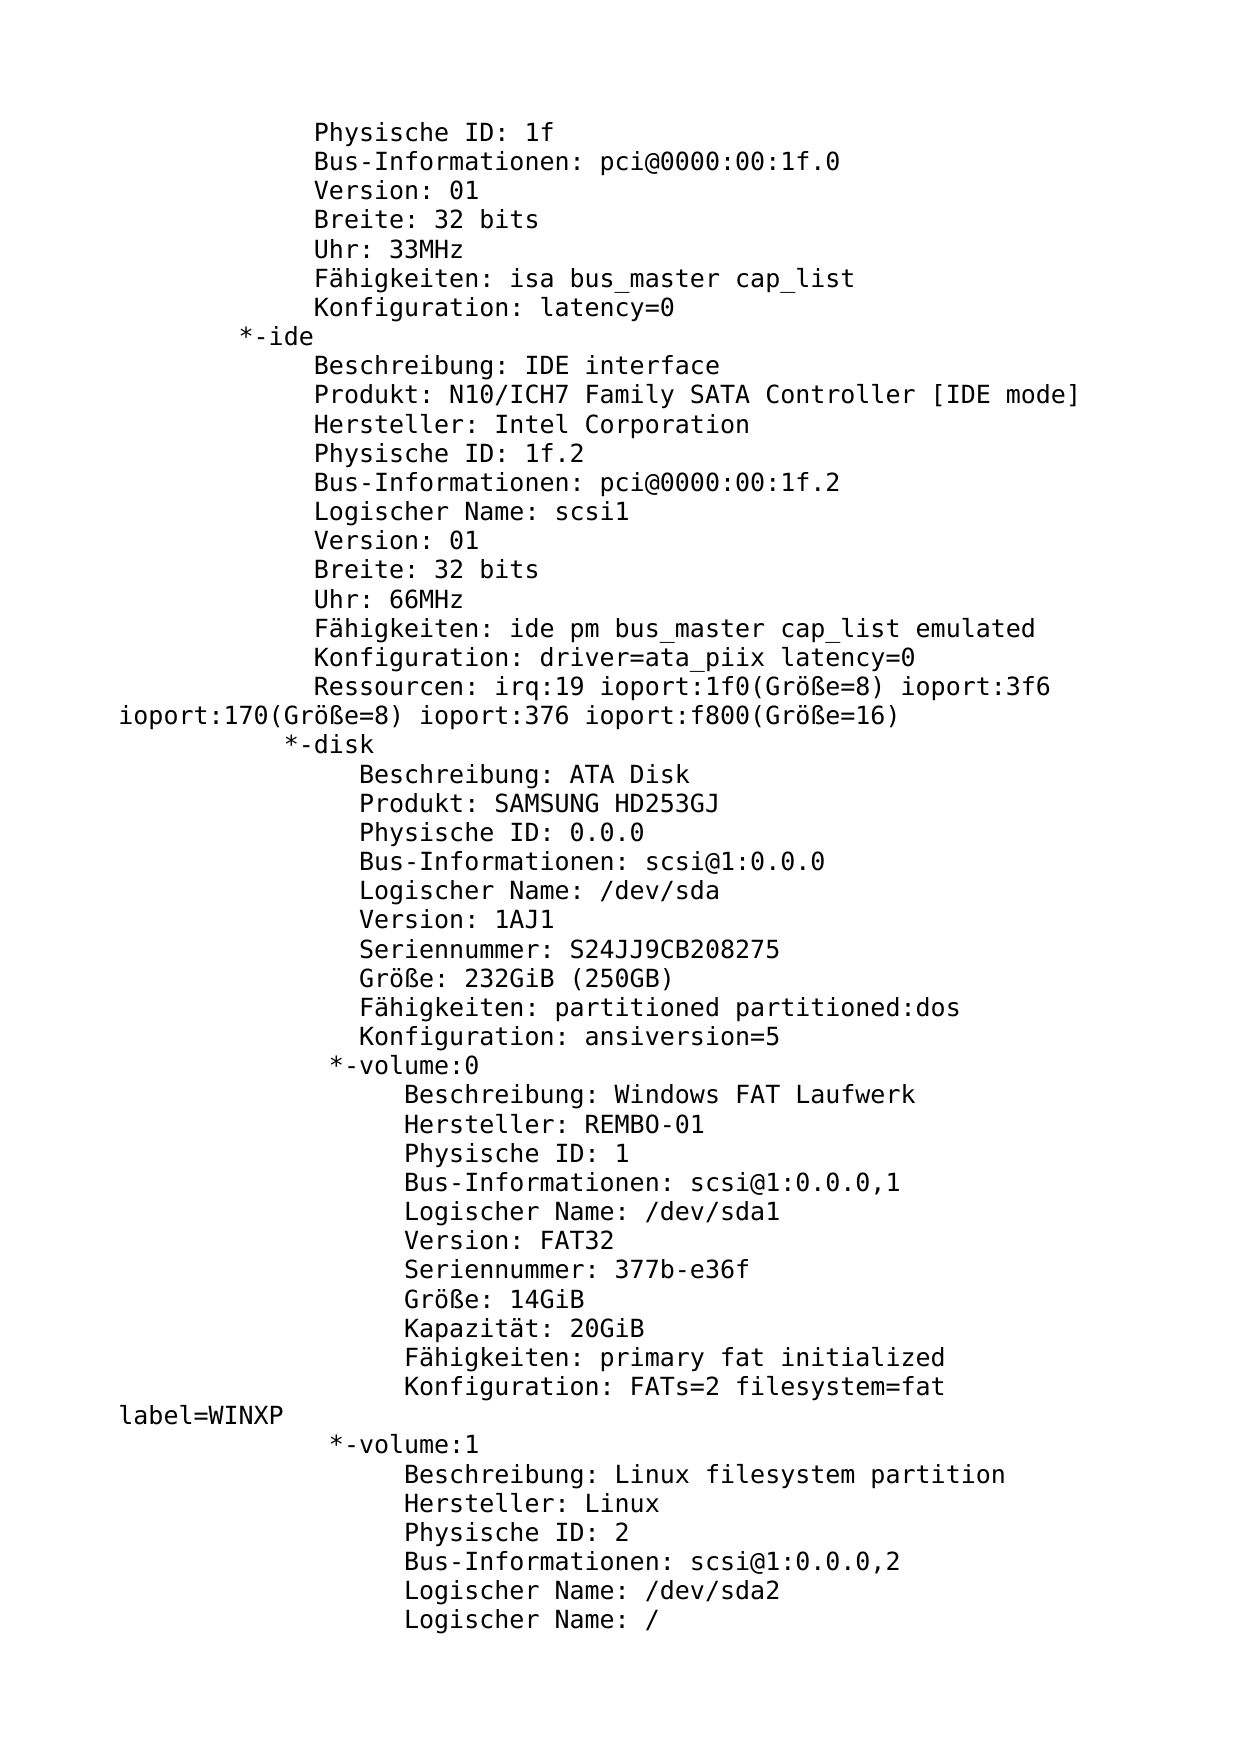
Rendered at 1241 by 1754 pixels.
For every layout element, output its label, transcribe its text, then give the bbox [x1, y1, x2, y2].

text Physische ID: 1f Bus-Informationen: pci@0000:00:1f.0 Version: 01 Breite: 32 bits Uhr: 33MHz Fähigkeiten: isa bus_master cap_list Konfiguration: latency=0 *-ide Beschreibung: IDE interface Produkt: N10/ICH7 Family SATA Controller [IDE mode] Hersteller: Intel Corporation Physische ID: 1f.2 Bus-Informationen: pci@0000:00:1f.2 Logischer Name: scsi1 Version: 01 Breite: 32 bits Uhr: 66MHz Fähigkeiten: ide pm bus_master cap_list emulated Konfiguration: driver=ata_piix latency=0 Ressourcen: irq:19 ioport:1f0(Größe=8) ioport:3f6 ioport:170(Größe=8) ioport:376 ioport:f800(Größe=16) *-disk Beschreibung: ATA Disk Produkt: SAMSUNG HD253GJ Physische ID: 0.0.0 Bus-Informationen: scsi@1:0.0.0 Logischer Name: /dev/sda Version: 1AJ1 Seriennummer: S24JJ9CB208275 Größe: 232GiB (250GB) Fähigkeiten: partitioned partitioned:dos Konfiguration: ansiversion=5 *-volume:0 Beschreibung: Windows FAT Laufwerk Hersteller: REMBO-01 Physische ID: 1 Bus-Informationen: scsi@1:0.0.0,1 Logischer Name: /dev/sda1 Version: FAT32 Seriennummer: 377b-e36f Größe: 14GiB Kapazität: 20GiB Fähigkeiten: primary fat initialized Konfiguration: FATs=2 filesystem=fat label=WINXP *-volume:1 Beschreibung: Linux filesystem partition Hersteller: Linux Physische ID: 2 Bus-Informationen: scsi@1:0.0.0,2 Logischer Name: /dev/sda2 Logischer Name: / [118, 118, 1122, 1635]
